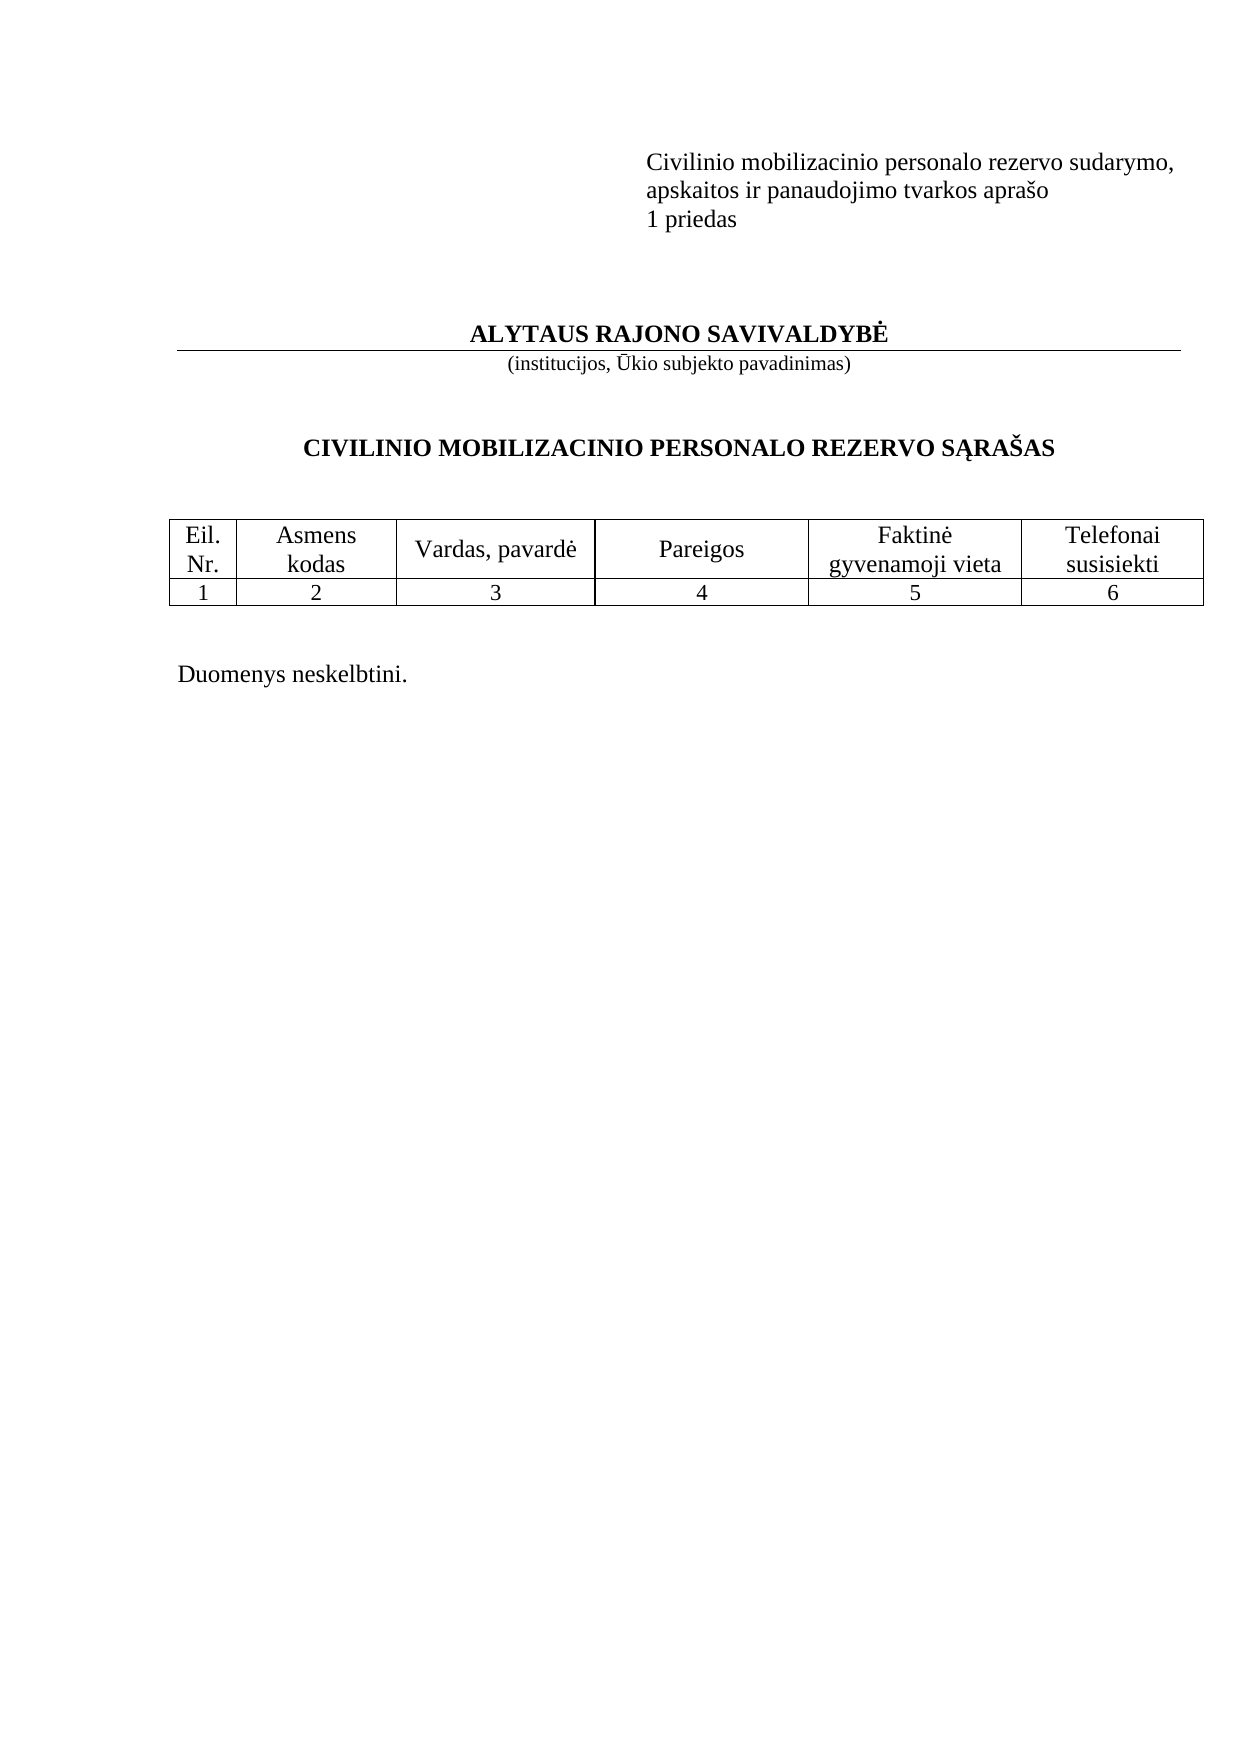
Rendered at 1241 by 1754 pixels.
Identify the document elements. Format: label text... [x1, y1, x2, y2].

text CIVILINIO MOBILIZACINIO PERSONALO REZERVO SĄRAŠAS [177, 433, 1181, 462]
table_header Pareigos [596, 520, 808, 578]
table_cell 3 [397, 579, 594, 605]
text Civilinio mobilizacinio personalo rezervo sudarymo, apskaitos ir panaudojimo tvarkos aprašo 1 priedas [646, 147, 1181, 233]
text Duomenys neskelbtini. [177, 659, 1181, 688]
table_cell 6 [1022, 579, 1203, 605]
text (institucijos, Ūkio subjekto pavadinimas) [177, 351, 1181, 375]
table_cell 5 [809, 579, 1021, 605]
table_header Faktinė gyvenamoji vieta [809, 520, 1021, 578]
table_cell 2 [237, 579, 396, 605]
table_header Telefonai susisiekti [1022, 520, 1203, 578]
table_cell 4 [596, 579, 808, 605]
table_header Vardas, pavardė [397, 520, 594, 578]
table_header Asmens kodas [237, 520, 396, 578]
table_header Eil. Nr. [170, 520, 236, 578]
text ALYTAUS RAJONO SAVIVALDYBĖ [177, 319, 1181, 350]
table_cell 1 [170, 579, 236, 605]
